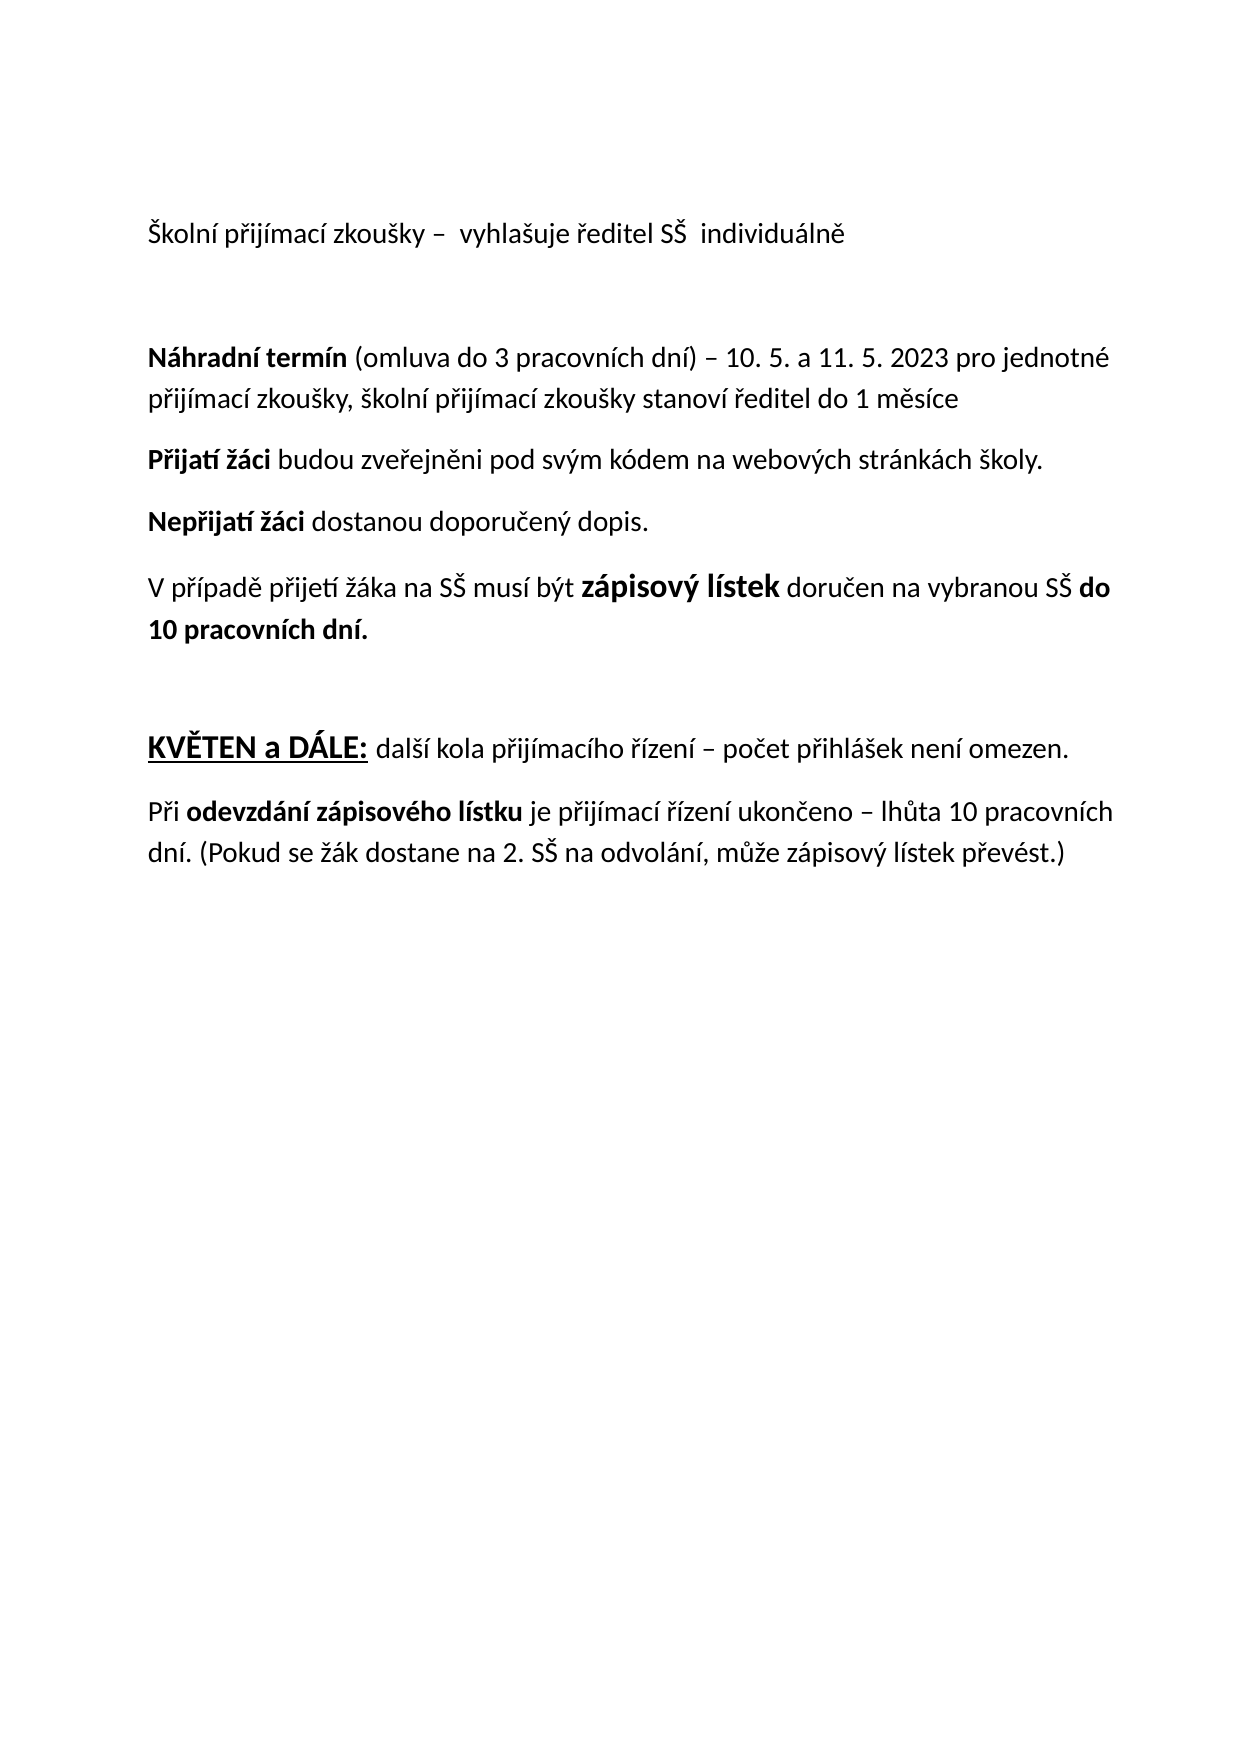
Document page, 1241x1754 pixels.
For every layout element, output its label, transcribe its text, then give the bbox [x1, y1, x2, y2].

text Přijatí žáci budou zveřejněni pod svým kódem na webových stránkách školy. [148, 441, 1137, 477]
text V případě přijetí žáka na SŠ musí být zápisový lístek doručen na vybranou SŠ do 10 pracovních dní. [148, 565, 1137, 647]
text Náhradní termín (omluva do 3 pracovních dní) – 10. 5. a 11. 5. 2023 pro jednotné přijímací zkoušky, školní přijímací zkoušky stanoví ředitel do 1 měsíce [148, 339, 1137, 415]
text Při odevzdání zápisového lístku je přijímací řízení ukončeno – lhůta 10 pracovních dní. (Pokud se žák dostane na 2. SŠ na odvolání, může zápisový lístek převést.) [148, 793, 1137, 870]
text KVĚTEN a DÁLE: další kola přijímacího řízení – počet přihlášek není omezen. [148, 726, 1137, 767]
text Nepřijatí žáci dostanou doporučený dopis. [148, 503, 1137, 539]
text Školní přijímací zkoušky – vyhlašuje ředitel SŠ individuálně [148, 215, 1137, 251]
